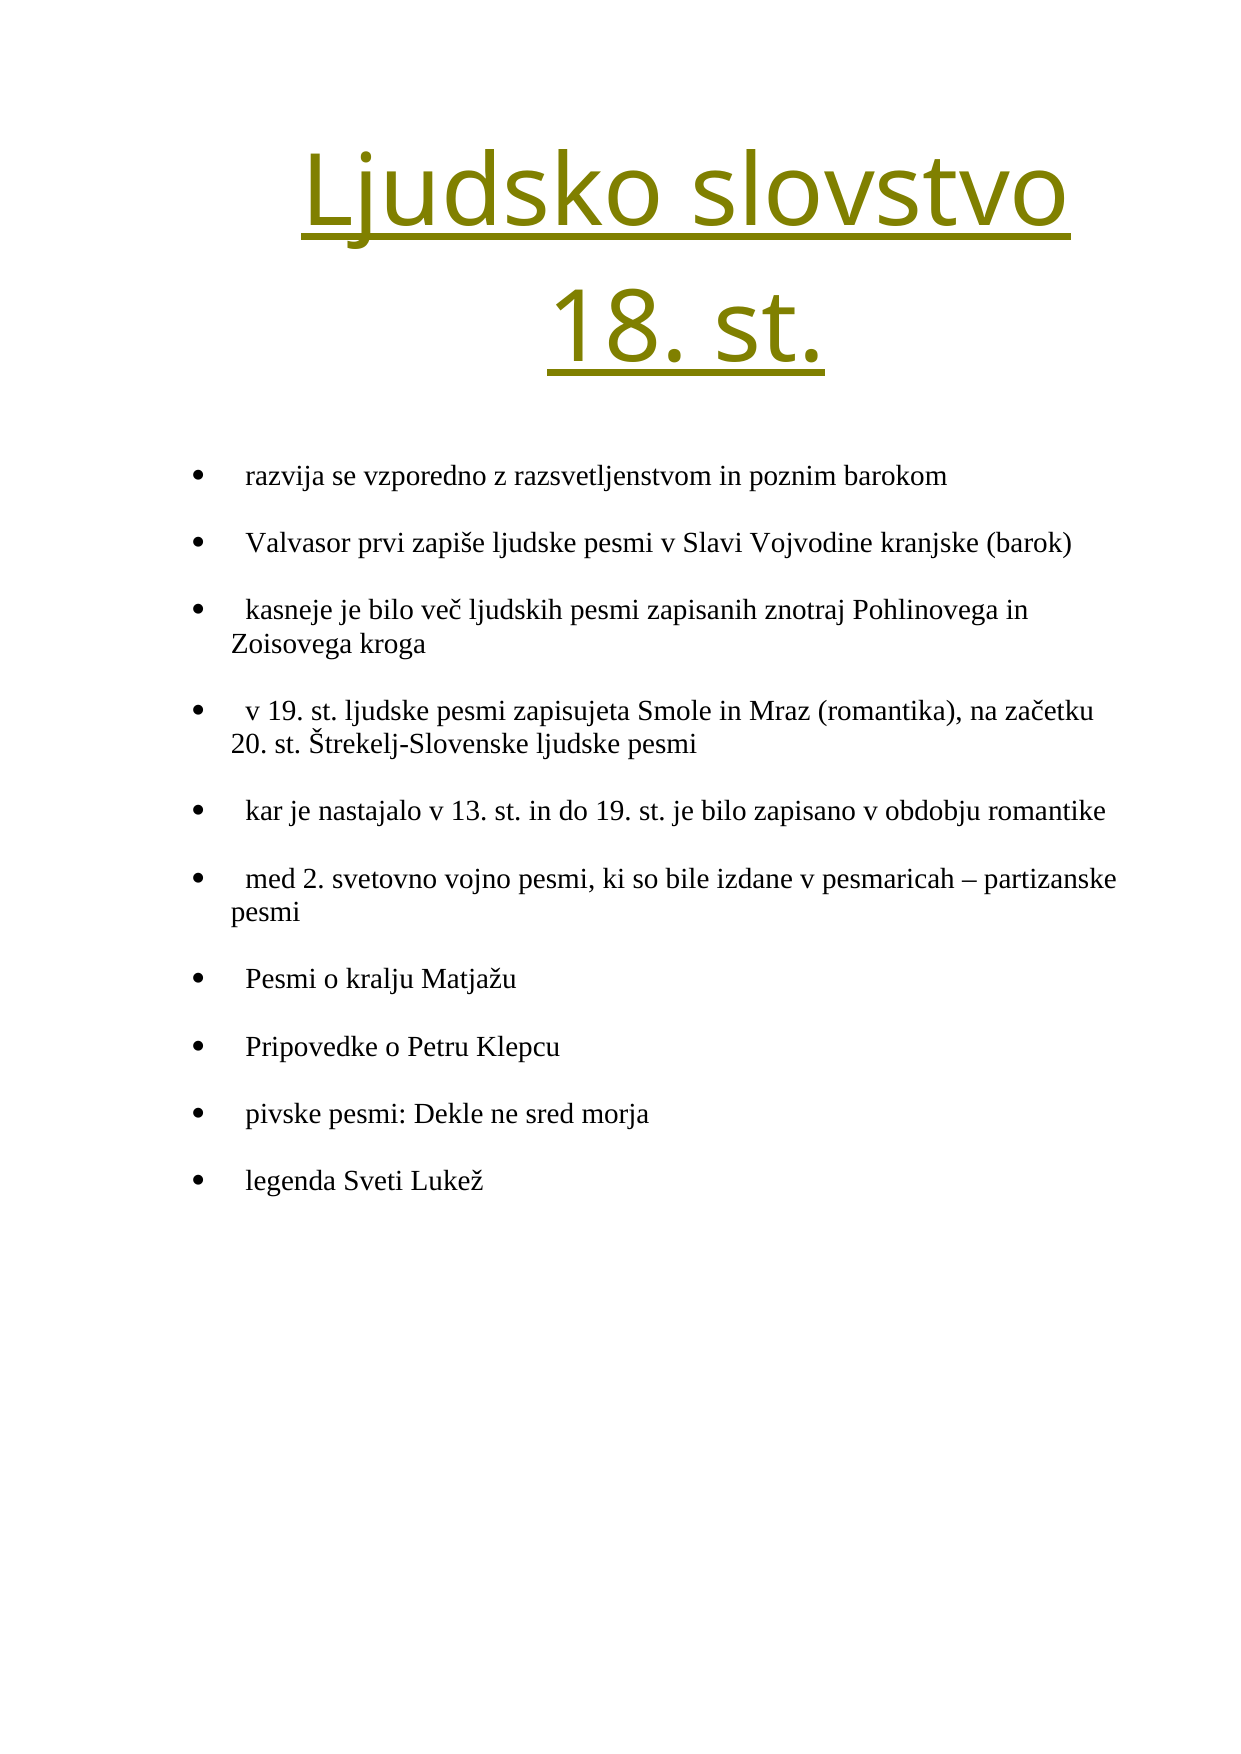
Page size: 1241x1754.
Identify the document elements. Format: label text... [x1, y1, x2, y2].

text Ljudsko slovstvo [249, 118, 1122, 254]
list legenda Sveti Lukež [193, 1163, 1122, 1197]
list razvija se vzporedno z razsvetljenstvom in poznim barokom [193, 458, 1122, 491]
list kar je nastajalo v 13. st. in do 19. st. je bilo zapisano v obdobju romantike [193, 793, 1122, 827]
list v 19. st. ljudske pesmi zapisujeta Smole in Mraz (romantika), na začetku 20. st. Štrekelj-Slovenske ljudske pesmi [193, 693, 1122, 760]
list kasneje je bilo več ljudskih pesmi zapisanih znotraj Pohlinovega in Zoisovega kroga [193, 592, 1122, 659]
list med 2. svetovno vojno pesmi, ki so bile izdane v pesmaricah – partizanske pesmi [193, 861, 1122, 928]
list Valvasor prvi zapiše ljudske pesmi v Slavi Vojvodine kranjske (barok) [193, 525, 1122, 558]
text 18. st. [249, 254, 1122, 391]
list Pripovedke o Petru Klepcu [193, 1029, 1122, 1062]
list Pesmi o kralju Matjažu [193, 961, 1122, 995]
list pivske pesmi: Dekle ne sred morja [193, 1096, 1122, 1129]
